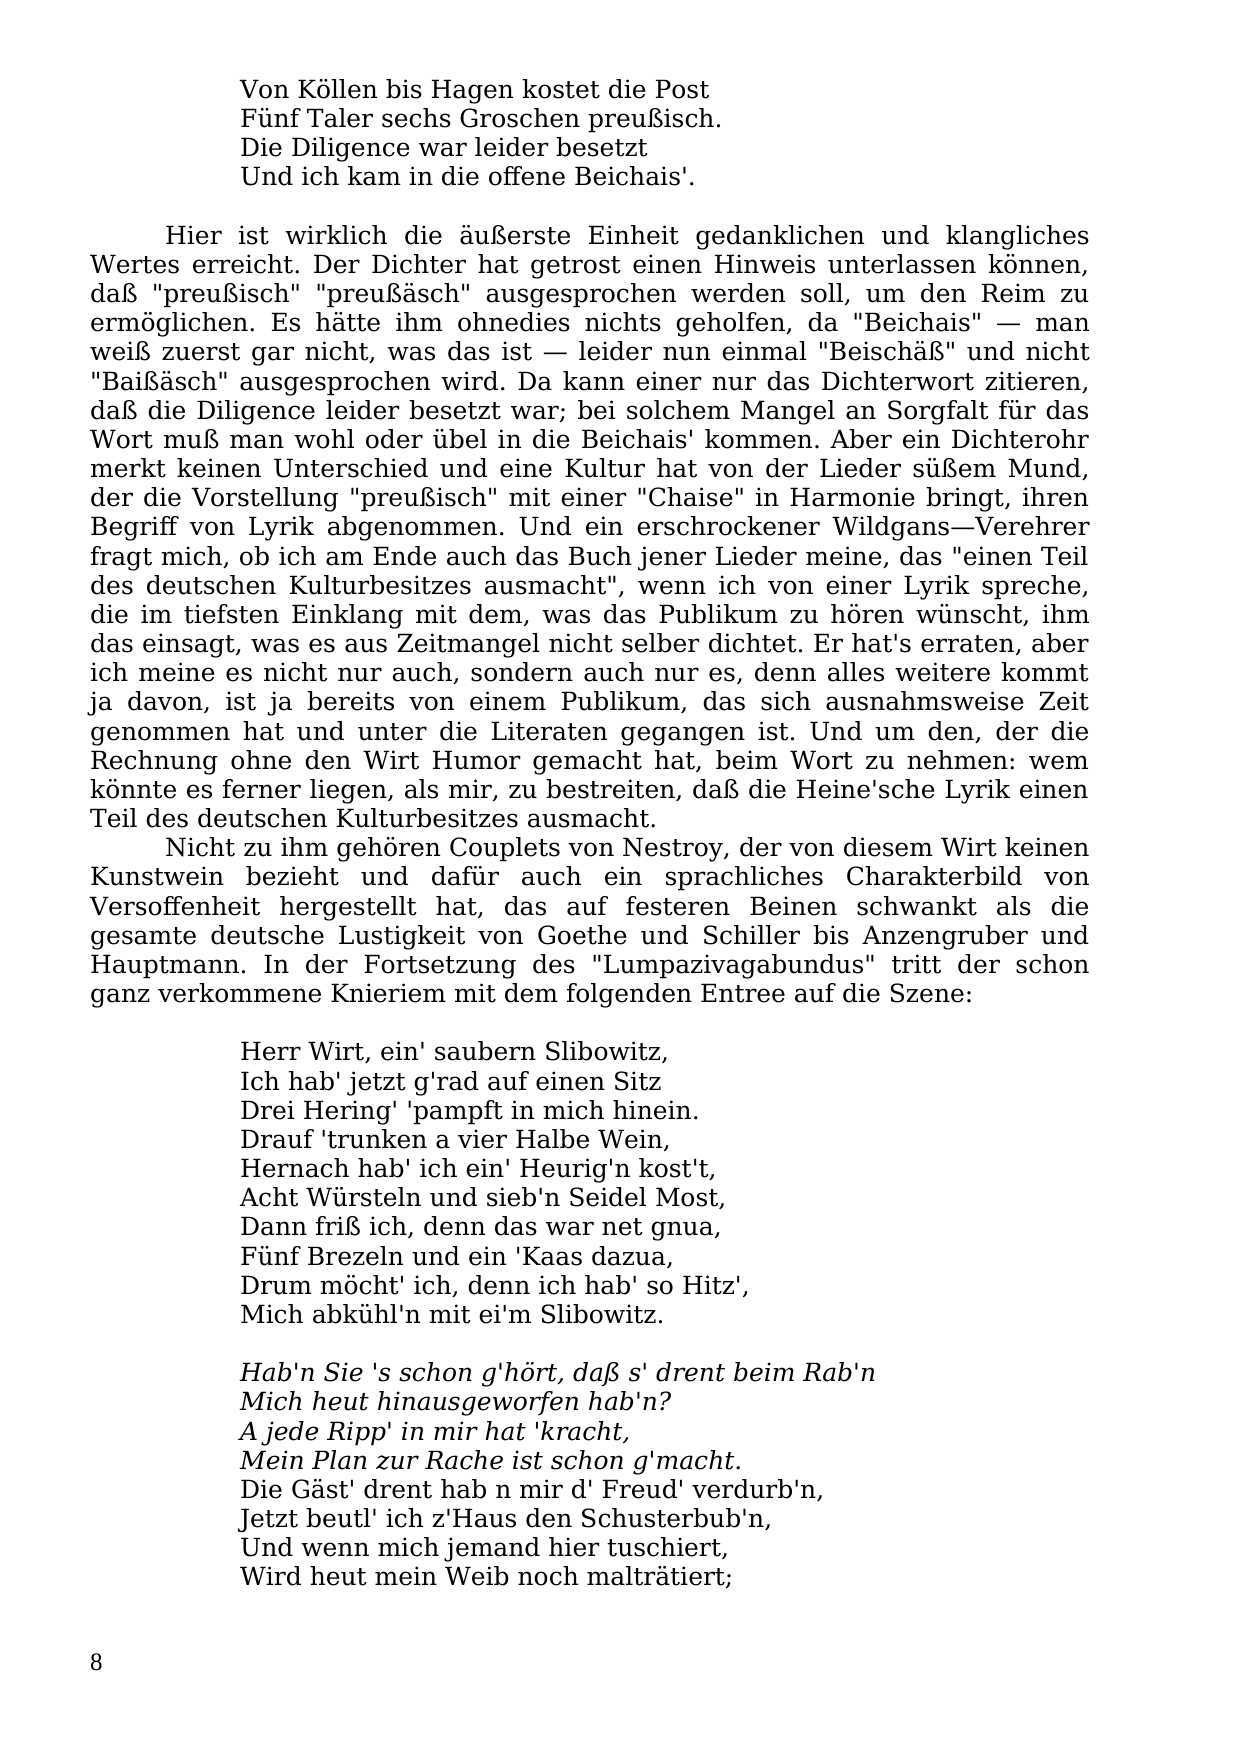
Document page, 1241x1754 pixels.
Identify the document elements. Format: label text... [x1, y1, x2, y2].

text Von Köllen bis Hagen kostet die Post [240, 75, 1091, 104]
text Drei Hering' 'pampft in mich hinein. [240, 1096, 1091, 1125]
text Hier ist wirklich die äußerste Einheit gedanklichen und klangliches Wertes erreicht. Der Dichter hat getrost einen Hinweis unterlassen können, daß "preußisch" "preußäsch" ausgesprochen werden soll, um den Reim zu ermöglichen. Es hätte ihm ohnedies nichts geholfen, da "Beichais" — man weiß zuerst gar nicht, was das ist — leider nun einmal "Beischäß" und nicht "Baißäsch" ausgesprochen wird. Da kann einer nur das Dichterwort zitieren, daß die Diligence leider besetzt war; bei solchem Mangel an Sorgfalt für das Wort muß man wohl oder übel in die Beichais' kommen. Aber ein Dichterohr merkt keinen Unterschied und eine Kultur hat von der Lieder süßem Mund, der die Vorstellung "preußisch" mit einer "Chaise" in Harmonie bringt, ihren Begriff von Lyrik abgenommen. Und ein erschrockener Wildgans—Verehrer fragt mich, ob ich am Ende auch das Buch jener Lieder meine, das "einen Teil des deutschen Kulturbesitzes ausmacht", wenn ich von einer Lyrik spreche, die im tiefsten Einklang mit dem, was das Publikum zu hören wünscht, ihm das einsagt, was es aus Zeitmangel nicht selber dichtet. Er hat's erraten, aber ich meine es nicht nur auch, sondern auch nur es, denn alles weitere kommt ja davon, ist ja bereits von einem Publikum, das sich ausnahmsweise Zeit genommen hat und unter die Literaten gegangen ist. Und um den, der die Rechnung ohne den Wirt Humor gemacht hat, beim Wort zu nehmen: wem könnte es ferner liegen, als mir, zu bestreiten, daß die Heine'sche Lyrik einen Teil des deutschen Kulturbesitzes ausmacht. [90, 221, 1091, 833]
text Hernach hab' ich ein' Heurig'n kost't, [240, 1154, 1091, 1183]
text Die Gäst' drent hab n mir d' Freud' verdurb'n, [240, 1475, 1091, 1504]
text Die Diligence war leider besetzt [240, 133, 1091, 162]
text Drauf 'trunken a vier Halbe Wein, [240, 1125, 1091, 1154]
text Drum möcht' ich, denn ich hab' so Hitz', [240, 1271, 1091, 1300]
text Dann friß ich, denn das war net gnua, [240, 1212, 1091, 1242]
text Ich hab' jetzt g'rad auf einen Sitz [240, 1067, 1091, 1096]
text Fünf Brezeln und ein 'Kaas dazua, [240, 1242, 1091, 1271]
text Jetzt beutl' ich z'Haus den Schusterbub'n, [240, 1504, 1091, 1533]
text Acht Würsteln und sieb'n Seidel Most, [240, 1183, 1091, 1212]
text Mein Plan zur Rache ist schon g'macht. [240, 1446, 1091, 1475]
text A jede Ripp' in mir hat 'kracht, [240, 1417, 1091, 1446]
text Und wenn mich jemand hier tuschiert, [240, 1533, 1091, 1562]
text Mich abkühl'n mit ei'm Slibowitz. [240, 1300, 1091, 1329]
text Nicht zu ihm gehören Couplets von Nestroy, der von diesem Wirt keinen Kunstwein bezieht und dafür auch ein sprachliches Charakterbild von Versoffenheit hergestellt hat, das auf festeren Beinen schwankt als die gesamte deutsche Lustigkeit von Goethe und Schiller bis Anzengruber und Hauptmann. In der Fortsetzung des "Lumpazivagabundus" tritt der schon ganz verkommene Knieriem mit dem folgenden Entree auf die Szene: [90, 833, 1091, 1008]
text Und ich kam in die offene Beichais'. [240, 162, 1091, 192]
text Fünf Taler sechs Groschen preußisch. [240, 104, 1091, 133]
text Mich heut hinausgeworfen hab'n? [240, 1387, 1091, 1417]
text Wird heut mein Weib noch malträtiert; [240, 1562, 1091, 1592]
text Herr Wirt, ein' saubern Slibowitz, [240, 1037, 1091, 1067]
text Hab'n Sie 's schon g'hört, daß s' drent beim Rab'n [240, 1358, 1091, 1387]
